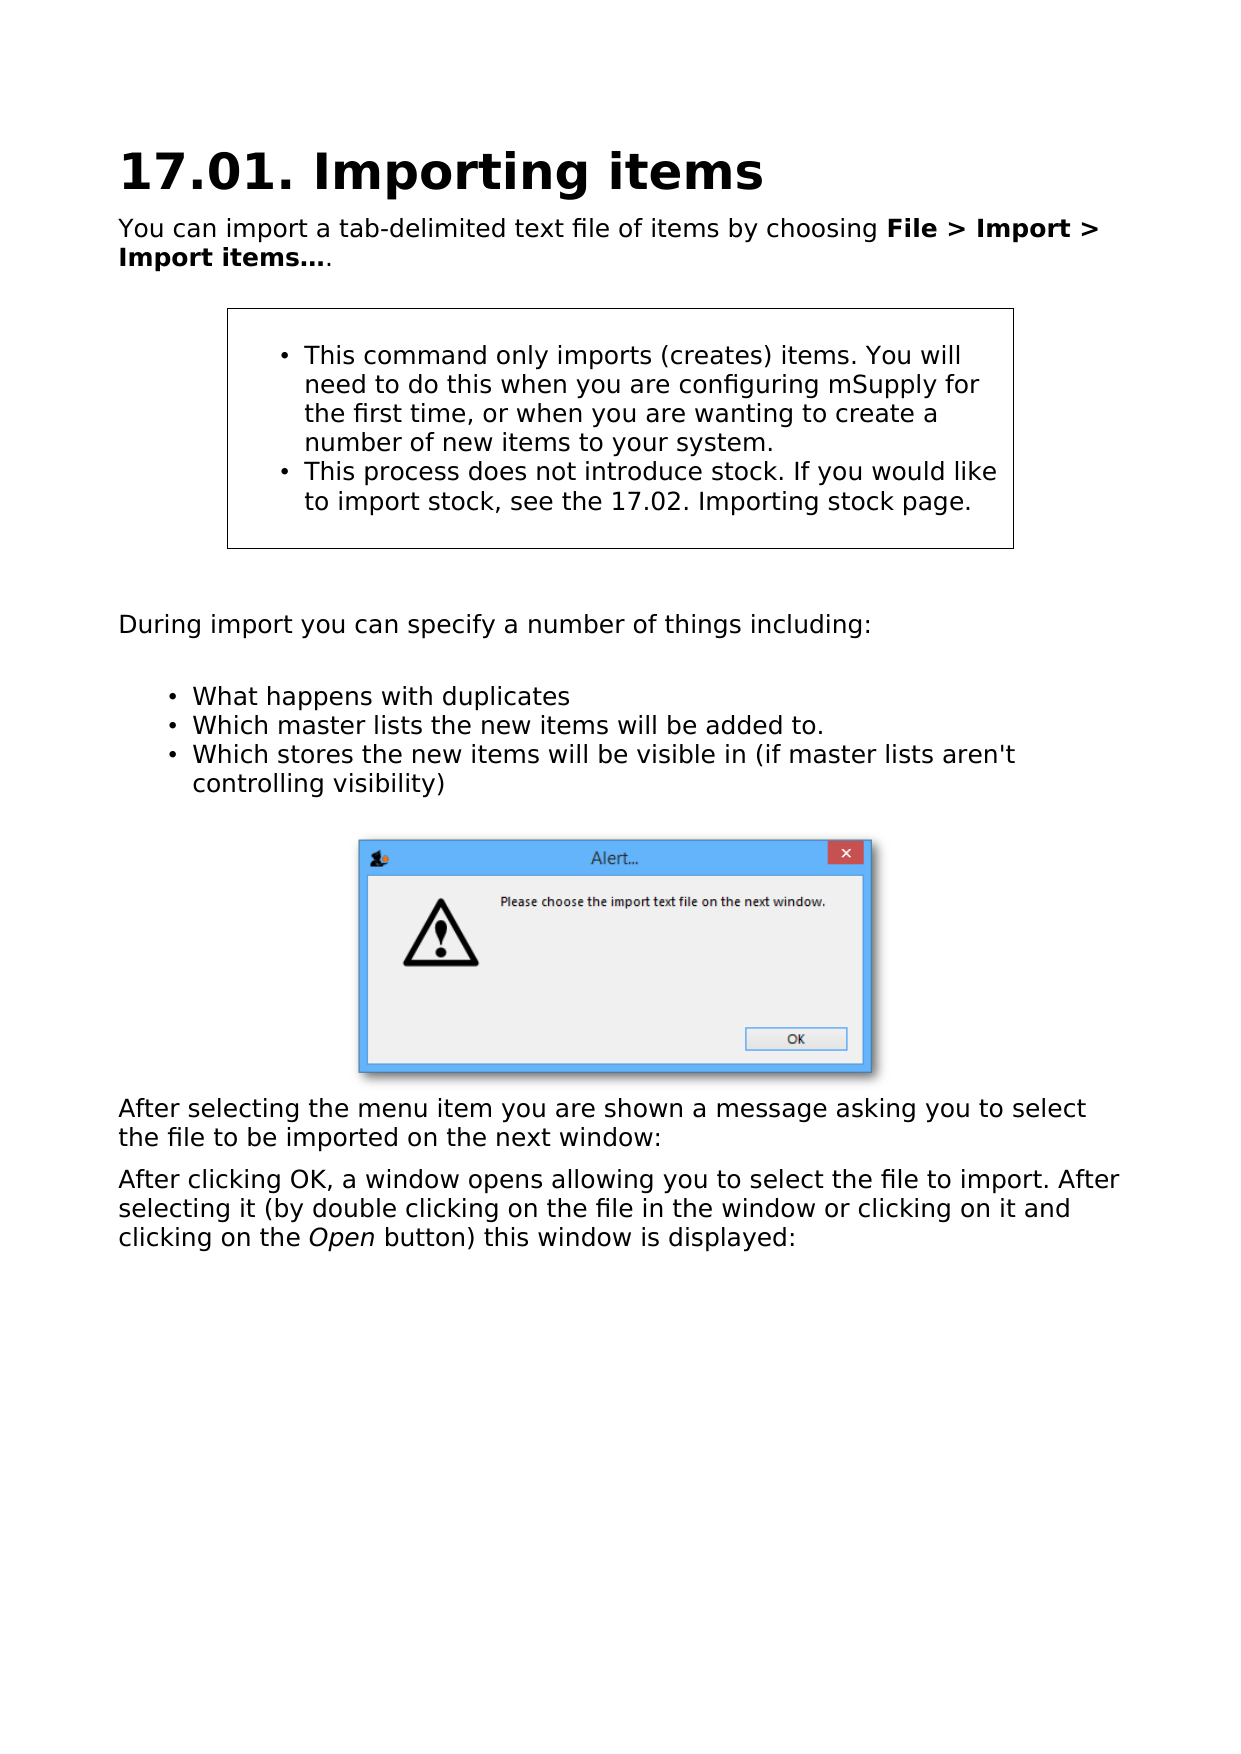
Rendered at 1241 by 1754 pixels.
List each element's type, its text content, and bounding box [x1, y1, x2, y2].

subtitle 17.01. Importing items [118, 143, 1122, 201]
text During import you can specify a number of things including: [118, 611, 1122, 640]
text After selecting the menu item you are shown a message asking you to select the file to be imported on the next window: [118, 828, 1122, 1153]
picture [346, 828, 894, 1095]
list Which master lists the new items will be added to. [177, 711, 1122, 740]
list What happens with duplicates [177, 682, 1122, 711]
list Which stores the new items will be visible in (if master lists aren't controlling visibility) [177, 740, 1122, 798]
text You can import a tab-delimited text file of items by choosing File > Import > Import items…. [118, 214, 1122, 272]
text After clicking OK, a window opens allowing you to select the file to import. After selecting it (by double clicking on the file in the window or clicking on it and clicking on the Open button) this window is displayed: [118, 1165, 1122, 1253]
table_header This command only imports (creates) items. You will need to do this when you are configuring mSupply for the first time, or when you are wanting to create a number of new items to your system. This process does not introduce stock. If you would like to import stock, see the 17.02. Importing stock page. [228, 309, 1013, 548]
